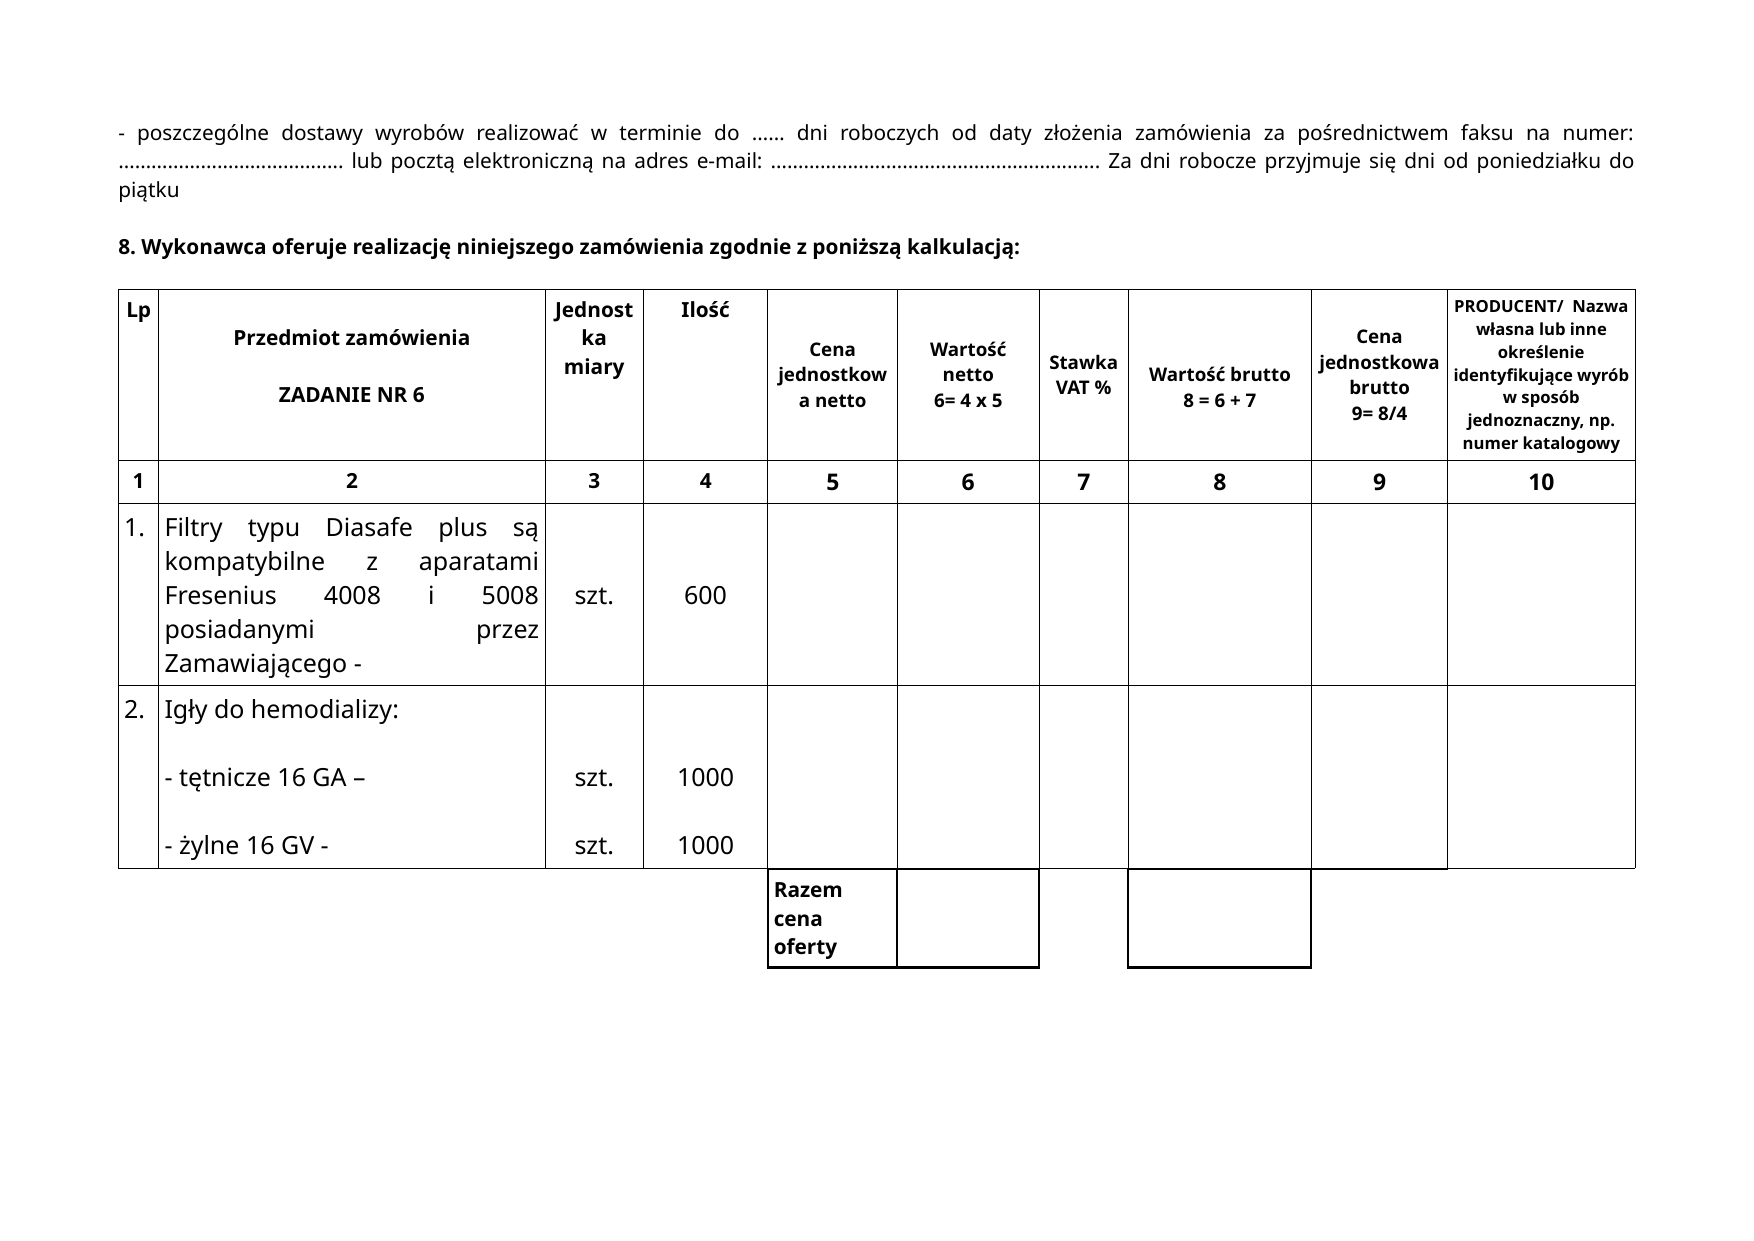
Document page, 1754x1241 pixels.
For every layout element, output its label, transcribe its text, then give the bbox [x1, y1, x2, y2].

table_cell 10 [1448, 461, 1635, 503]
table_cell [768, 504, 897, 685]
table_cell szt. [546, 504, 643, 685]
table_header Ilość [644, 290, 767, 460]
table_cell [1129, 504, 1311, 685]
table_cell [545, 869, 643, 966]
table_header Wartość netto 6= 4 x 5 [898, 290, 1039, 460]
table_cell [1448, 869, 1635, 966]
table_cell [1040, 869, 1127, 966]
text - poszczególne dostawy wyrobów realizować w terminie do …… dni roboczych od daty złożenia zamówienia za pośrednictwem faksu na numer: ……………………………….…. lub pocztą elektroniczną na adres e-mail: …………………………………………………... Za dni robocze przyjmuje się dni od poniedziałku do piątku [118, 118, 1636, 203]
table_cell 2. [119, 686, 158, 867]
table_cell [1040, 686, 1128, 867]
table_cell 600 [644, 504, 767, 685]
table_cell [643, 869, 767, 966]
table_cell [898, 686, 1039, 867]
text 8. Wykonawca oferuje realizację niniejszego zamówienia zgodnie z poniższą kalkulacją: [118, 232, 1636, 260]
table_cell 6 [898, 461, 1039, 503]
table_cell [1040, 504, 1128, 685]
table_cell [898, 504, 1039, 685]
table_header Stawka VAT % [1040, 290, 1128, 460]
table_cell [1448, 686, 1635, 867]
table_header Cena jednostkowa netto [768, 290, 897, 460]
table_cell 7 [1040, 461, 1128, 503]
table_cell 2 [159, 461, 545, 503]
table_cell 5 [768, 461, 897, 503]
table_cell [159, 869, 545, 966]
table_cell 4 [644, 461, 767, 503]
table_cell [1312, 870, 1447, 966]
table_cell 9 [1312, 461, 1447, 503]
table_cell 8 [1129, 461, 1311, 503]
table_cell 1. [119, 504, 158, 685]
table_header Jednostka miary [546, 290, 643, 460]
table_cell Filtry typu Diasafe plus są kompatybilne z aparatami Fresenius 4008 i 5008 posiadanymi przez Zamawiającego - [159, 504, 545, 685]
table_header Cena jednostkowa brutto 9= 8/4 [1312, 290, 1447, 460]
table_cell 1000 1000 [644, 686, 767, 867]
table_header Przedmiot zamówienia ZADANIE NR 6 [159, 290, 545, 460]
table_cell [1129, 870, 1310, 966]
table_cell [118, 869, 159, 966]
table_header PRODUCENT/ Nazwa własna lub inne określenie identyfikujące wyrób w sposób jednoznaczny, np. numer katalogowy [1448, 290, 1635, 460]
table_header Lp [119, 290, 158, 460]
table_cell Igły do hemodializy: - tętnicze 16 GA – - żylne 16 GV - [159, 686, 545, 867]
table_cell szt. szt. [546, 686, 643, 867]
table_cell Razem cena oferty [769, 870, 896, 966]
table_cell [768, 686, 897, 867]
table_cell [1312, 504, 1447, 685]
table_cell [1448, 504, 1635, 685]
table_header Wartość brutto 8 = 6 + 7 [1129, 290, 1311, 460]
table_cell 3 [546, 461, 643, 503]
table_cell [1312, 686, 1447, 867]
table_cell [1129, 686, 1311, 867]
table_cell 1 [119, 461, 158, 503]
table_cell [898, 870, 1038, 966]
